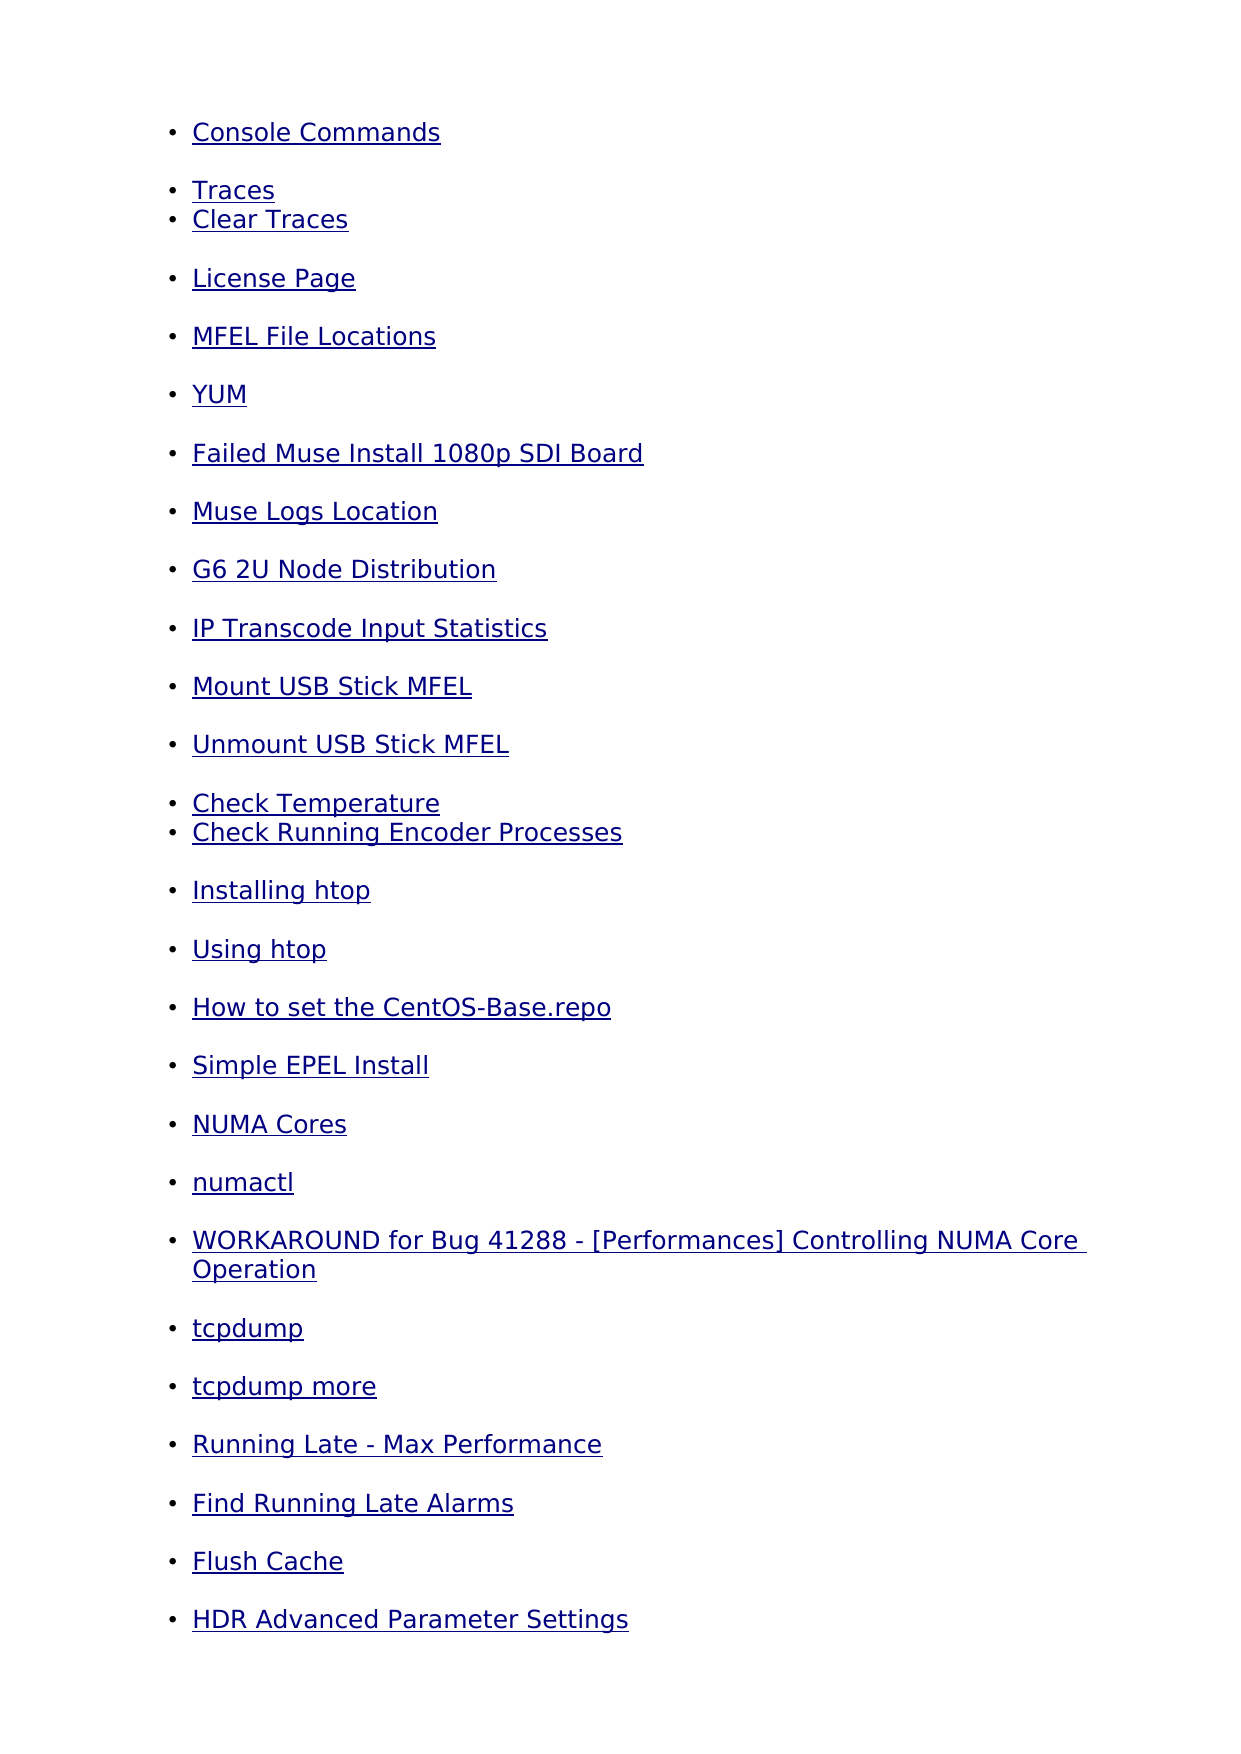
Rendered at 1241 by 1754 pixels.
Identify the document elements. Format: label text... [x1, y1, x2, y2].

list tcpdump [177, 1314, 1122, 1372]
list Installing htop [177, 876, 1122, 935]
list Running Late - Max Performance [177, 1431, 1122, 1489]
list License Page [177, 264, 1122, 322]
list MFEL File Locations [177, 322, 1122, 381]
list HDR Advanced Parameter Settings [177, 1606, 1122, 1635]
list Simple EPEL Install [177, 1051, 1122, 1110]
list Flush Cache [177, 1547, 1122, 1606]
list G6 2U Node Distribution [177, 556, 1122, 614]
list numactl [177, 1168, 1122, 1226]
list Find Running Late Alarms [177, 1489, 1122, 1547]
list Check Temperature [177, 789, 1122, 818]
list Check Running Encoder Processes [177, 818, 1122, 876]
list Clear Traces [177, 206, 1122, 264]
list tcpdump more [177, 1372, 1122, 1431]
list Muse Logs Location [177, 497, 1122, 556]
list How to set the CentOS-Base.repo [177, 993, 1122, 1051]
list Mount USB Stick MFEL [177, 672, 1122, 731]
list IP Transcode Input Statistics [177, 614, 1122, 672]
list NUMA Cores [177, 1110, 1122, 1168]
list YUM [177, 381, 1122, 439]
list Unmount USB Stick MFEL [177, 731, 1122, 789]
list WORKAROUND for Bug 41288 - [Performances] Controlling NUMA Core Operation [177, 1226, 1122, 1314]
list Failed Muse Install 1080p SDI Board [177, 439, 1122, 497]
list Traces [177, 176, 1122, 206]
list Using htop [177, 935, 1122, 993]
list Console Commands [177, 118, 1122, 176]
